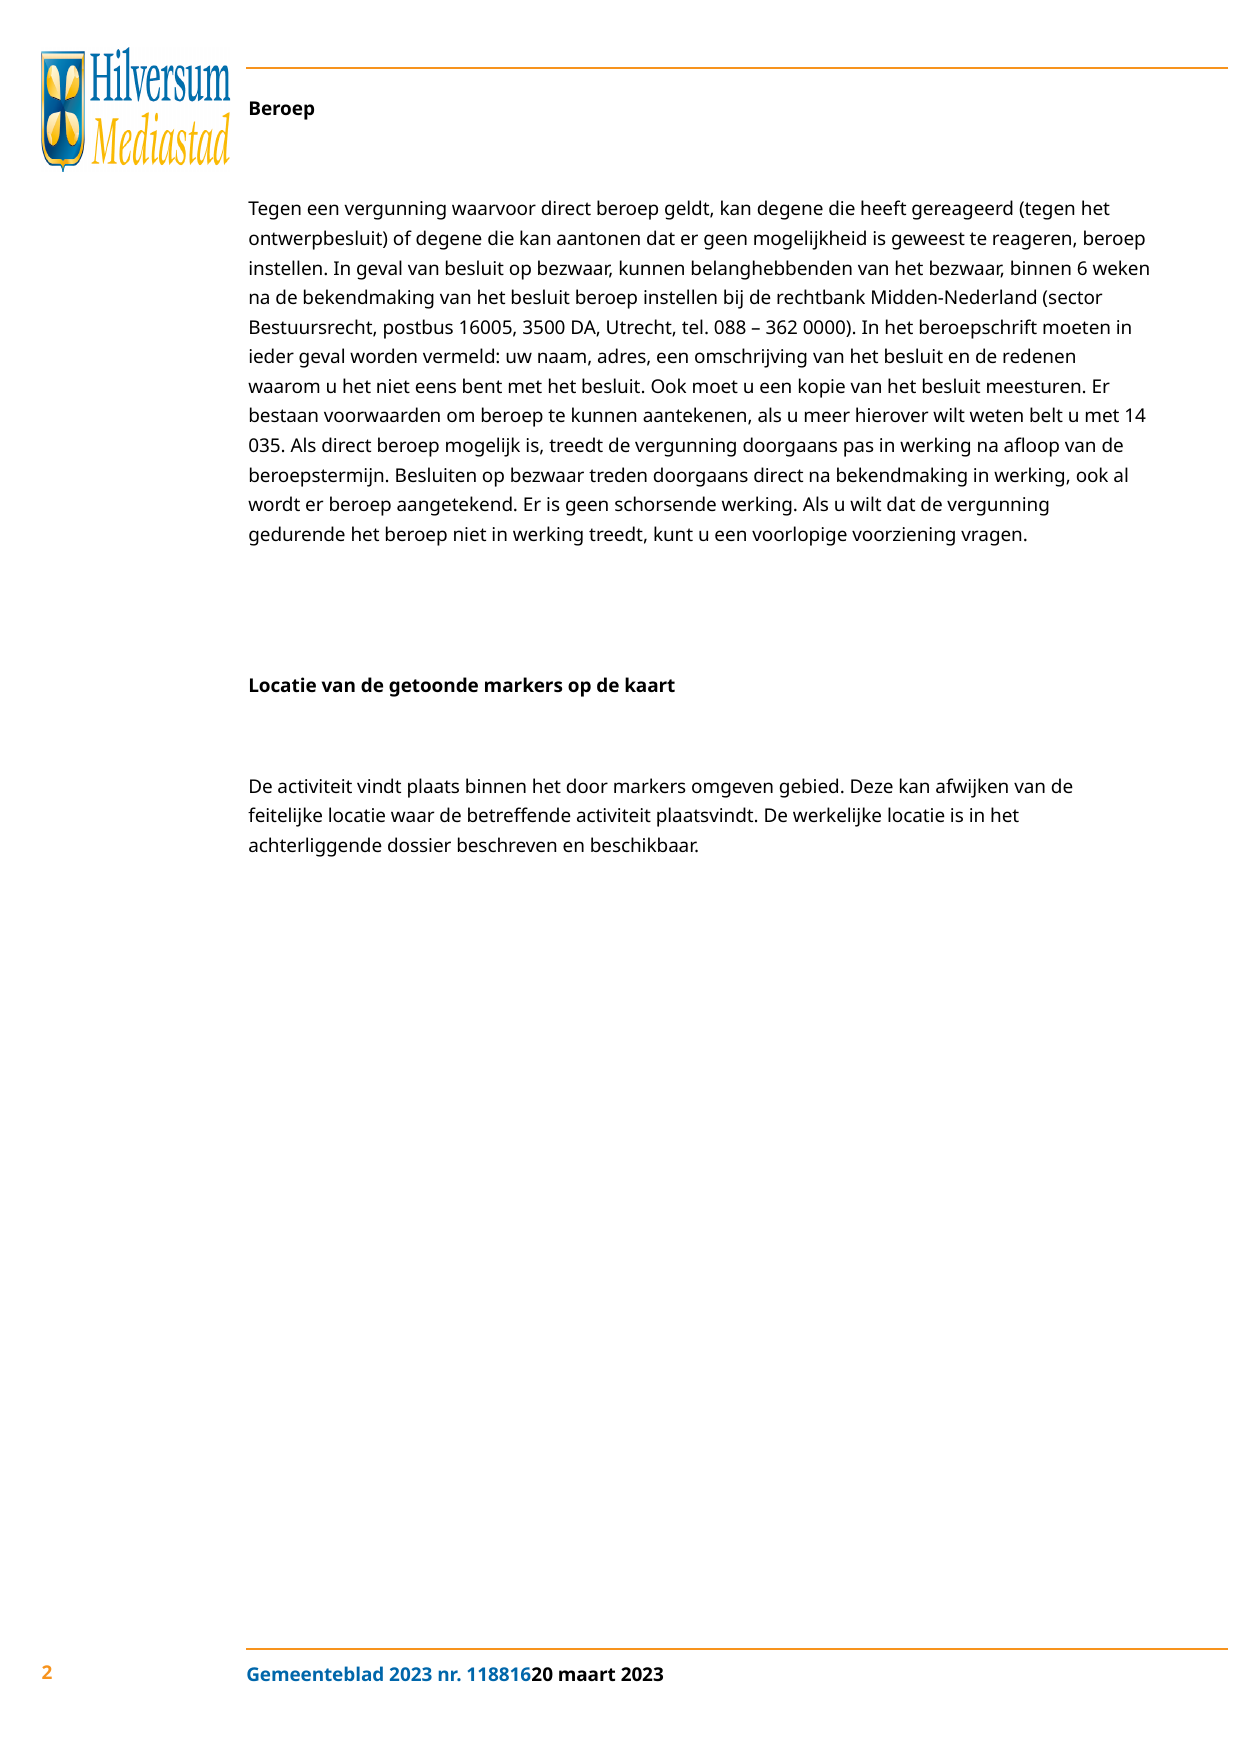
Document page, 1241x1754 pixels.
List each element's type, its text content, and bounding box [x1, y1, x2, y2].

text Beroep [248, 95, 1152, 121]
text De activiteit vindt plaats binnen het door markers omgeven gebied. Deze kan afwijken van de feitelijke locatie waar de betreffende activiteit plaatsvindt. De werkelijke locatie is in het achterliggende dossier beschreven en beschikbaar. [248, 773, 1152, 858]
text Tegen een vergunning waarvoor direct beroep geldt, kan degene die heeft gereageerd (tegen het ontwerpbesluit) of degene die kan aantonen dat er geen mogelijkheid is geweest te reageren, beroep instellen. In geval van besluit op bezwaar, kunnen belanghebbenden van het bezwaar, binnen 6 weken na de bekendmaking van het besluit beroep instellen bij de rechtbank Midden-Nederland (sector Bestuursrecht, postbus 16005, 3500 DA, Utrecht, tel. 088 – 362 0000). In het beroepschrift moeten in ieder geval worden vermeld: uw naam, adres, een omschrijving van het besluit en de redenen waarom u het niet eens bent met het besluit. Ook moet u een kopie van het besluit meesturen. Er bestaan voorwaarden om beroep te kunnen aantekenen, als u meer hierover wilt weten belt u met 14 035. Als direct beroep mogelijk is, treedt de vergunning doorgaans pas in werking na afloop van de beroepstermijn. Besluiten op bezwaar treden doorgaans direct na bekendmaking in werking, ook al wordt er beroep aangetekend. Er is geen schorsende werking. Als u wilt dat de vergunning gedurende het beroep niet in werking treedt, kunt u een voorlopige voorziening vragen. [248, 196, 1152, 547]
picture [41, 47, 231, 172]
text Locatie van de getoonde markers op de kaart [248, 672, 1152, 698]
